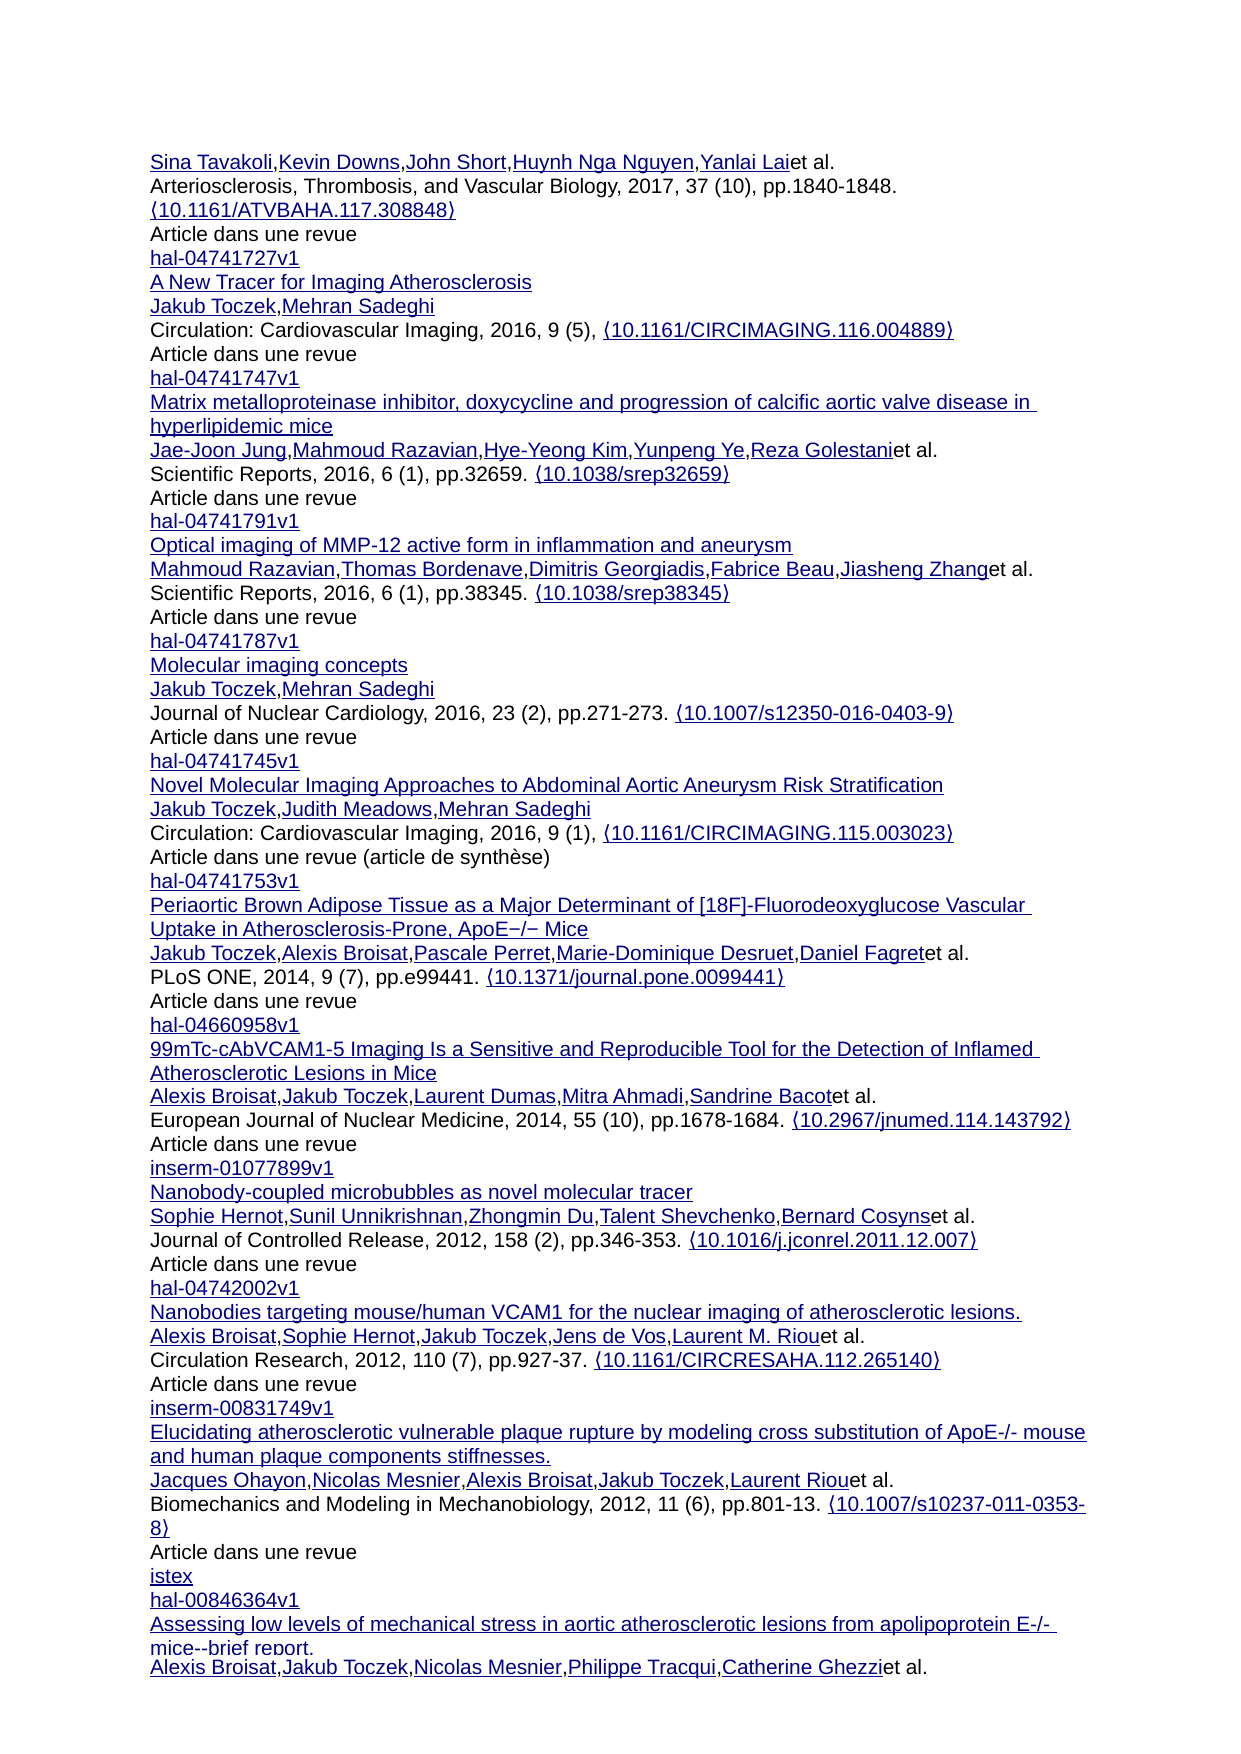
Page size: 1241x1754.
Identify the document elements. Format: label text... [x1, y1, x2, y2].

table_cell Elucidating atherosclerotic vulnerable plaque rupture by modeling cross substitution of ApoE-/- mouse and human plaque components stiffnesses. Jacques Ohayon,Nicolas Mesnier,Alexis Broisat,Jakub Toczek,Laurent Riouet al. Biomechanics and Modeling in Mechanobiology, 2012, 11 (6), pp.801-13. ⟨10.1007/s10237-011-0353-8⟩ Article dans une revue istex hal-00846364v1 [150, 1420, 1090, 1611]
table_cell Optical imaging of MMP-12 active form in inflammation and aneurysm Mahmoud Razavian,Thomas Bordenave,Dimitris Georgiadis,Fabrice Beau,Jiasheng Zhanget al. Scientific Reports, 2016, 6 (1), pp.38345. ⟨10.1038/srep38345⟩ Article dans une revue hal-04741787v1 [150, 533, 1090, 653]
table_cell Matrix metalloproteinase inhibitor, doxycycline and progression of calcific aortic valve disease in hyperlipidemic mice Jae-Joon Jung,Mahmoud Razavian,Hye-Yeong Kim,Yunpeng Ye,Reza Golestaniet al. Scientific Reports, 2016, 6 (1), pp.32659. ⟨10.1038/srep32659⟩ Article dans une revue hal-04741791v1 [150, 390, 1090, 533]
table_cell Molecular imaging concepts Jakub Toczek,Mehran Sadeghi Journal of Nuclear Cardiology, 2016, 23 (2), pp.271-273. ⟨10.1007/s12350-016-0403-9⟩ Article dans une revue hal-04741745v1 [150, 653, 1090, 773]
table_cell Nanobodies targeting mouse/human VCAM1 for the nuclear imaging of atherosclerotic lesions. Alexis Broisat,Sophie Hernot,Jakub Toczek,Jens de Vos,Laurent M. Riouet al. Circulation Research, 2012, 110 (7), pp.927-37. ⟨10.1161/CIRCRESAHA.112.265140⟩ Article dans une revue inserm-00831749v1 [150, 1300, 1090, 1420]
table_cell Assessing low levels of mechanical stress in aortic atherosclerotic lesions from apolipoprotein E-/- mice--brief report. Alexis Broisat,Jakub Toczek,Nicolas Mesnier,Philippe Tracqui,Catherine Ghezziet al. [150, 1611, 1090, 1679]
table_cell Sina Tavakoli,Kevin Downs,John Short,Huynh Nga Nguyen,Yanlai Laiet al. Arteriosclerosis, Thrombosis, and Vascular Biology, 2017, 37 (10), pp.1840-1848. ⟨10.1161/ATVBAHA.117.308848⟩ Article dans une revue hal-04741727v1 [150, 150, 1090, 270]
table_cell Nanobody-coupled microbubbles as novel molecular tracer Sophie Hernot,Sunil Unnikrishnan,Zhongmin Du,Talent Shevchenko,Bernard Cosynset al. Journal of Controlled Release, 2012, 158 (2), pp.346-353. ⟨10.1016/j.jconrel.2011.12.007⟩ Article dans une revue hal-04742002v1 [150, 1180, 1090, 1300]
table_cell 99mTc-cAbVCAM1-5 Imaging Is a Sensitive and Reproducible Tool for the Detection of Inflamed Atherosclerotic Lesions in Mice Alexis Broisat,Jakub Toczek,Laurent Dumas,Mitra Ahmadi,Sandrine Bacotet al. European Journal of Nuclear Medicine, 2014, 55 (10), pp.1678-1684. ⟨10.2967/jnumed.114.143792⟩ Article dans une revue inserm-01077899v1 [150, 1036, 1090, 1180]
table_cell A New Tracer for Imaging Atherosclerosis Jakub Toczek,Mehran Sadeghi Circulation: Cardiovascular Imaging, 2016, 9 (5), ⟨10.1161/CIRCIMAGING.116.004889⟩ Article dans une revue hal-04741747v1 [150, 270, 1090, 389]
table_cell Periaortic Brown Adipose Tissue as a Major Determinant of [18F]-Fluorodeoxyglucose Vascular Uptake in Atherosclerosis-Prone, ApoE−/− Mice Jakub Toczek,Alexis Broisat,Pascale Perret,Marie-Dominique Desruet,Daniel Fagretet al. PLoS ONE, 2014, 9 (7), pp.e99441. ⟨10.1371/journal.pone.0099441⟩ Article dans une revue hal-04660958v1 [150, 893, 1090, 1036]
table_cell Novel Molecular Imaging Approaches to Abdominal Aortic Aneurysm Risk Stratification Jakub Toczek,Judith Meadows,Mehran Sadeghi Circulation: Cardiovascular Imaging, 2016, 9 (1), ⟨10.1161/CIRCIMAGING.115.003023⟩ Article dans une revue (article de synthèse) hal-04741753v1 [150, 773, 1090, 893]
